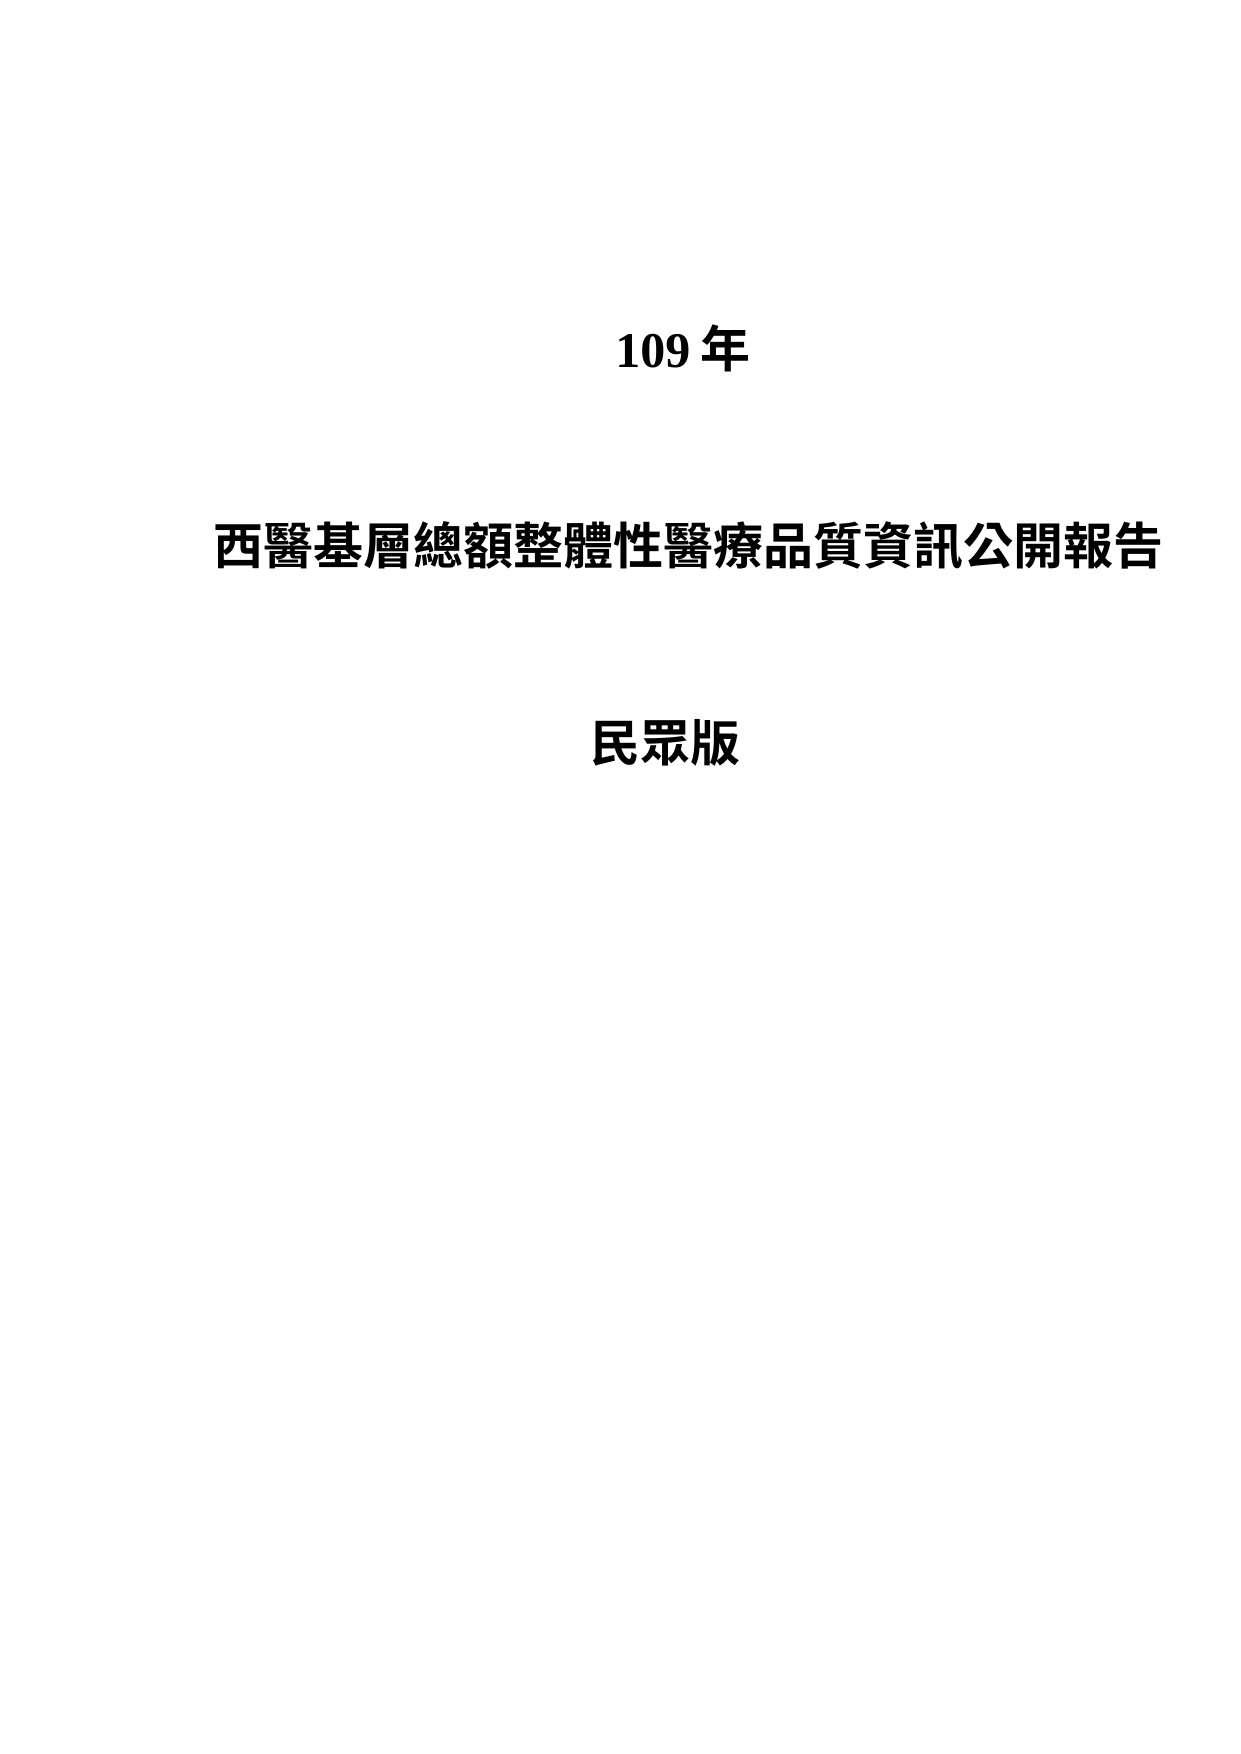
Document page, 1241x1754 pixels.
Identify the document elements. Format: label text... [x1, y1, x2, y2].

text 西醫基層總額整體性醫療品質資訊公開報告 [205, 470, 1171, 595]
text 109年 [246, 272, 1119, 397]
text 民眾版 [186, 667, 1107, 792]
